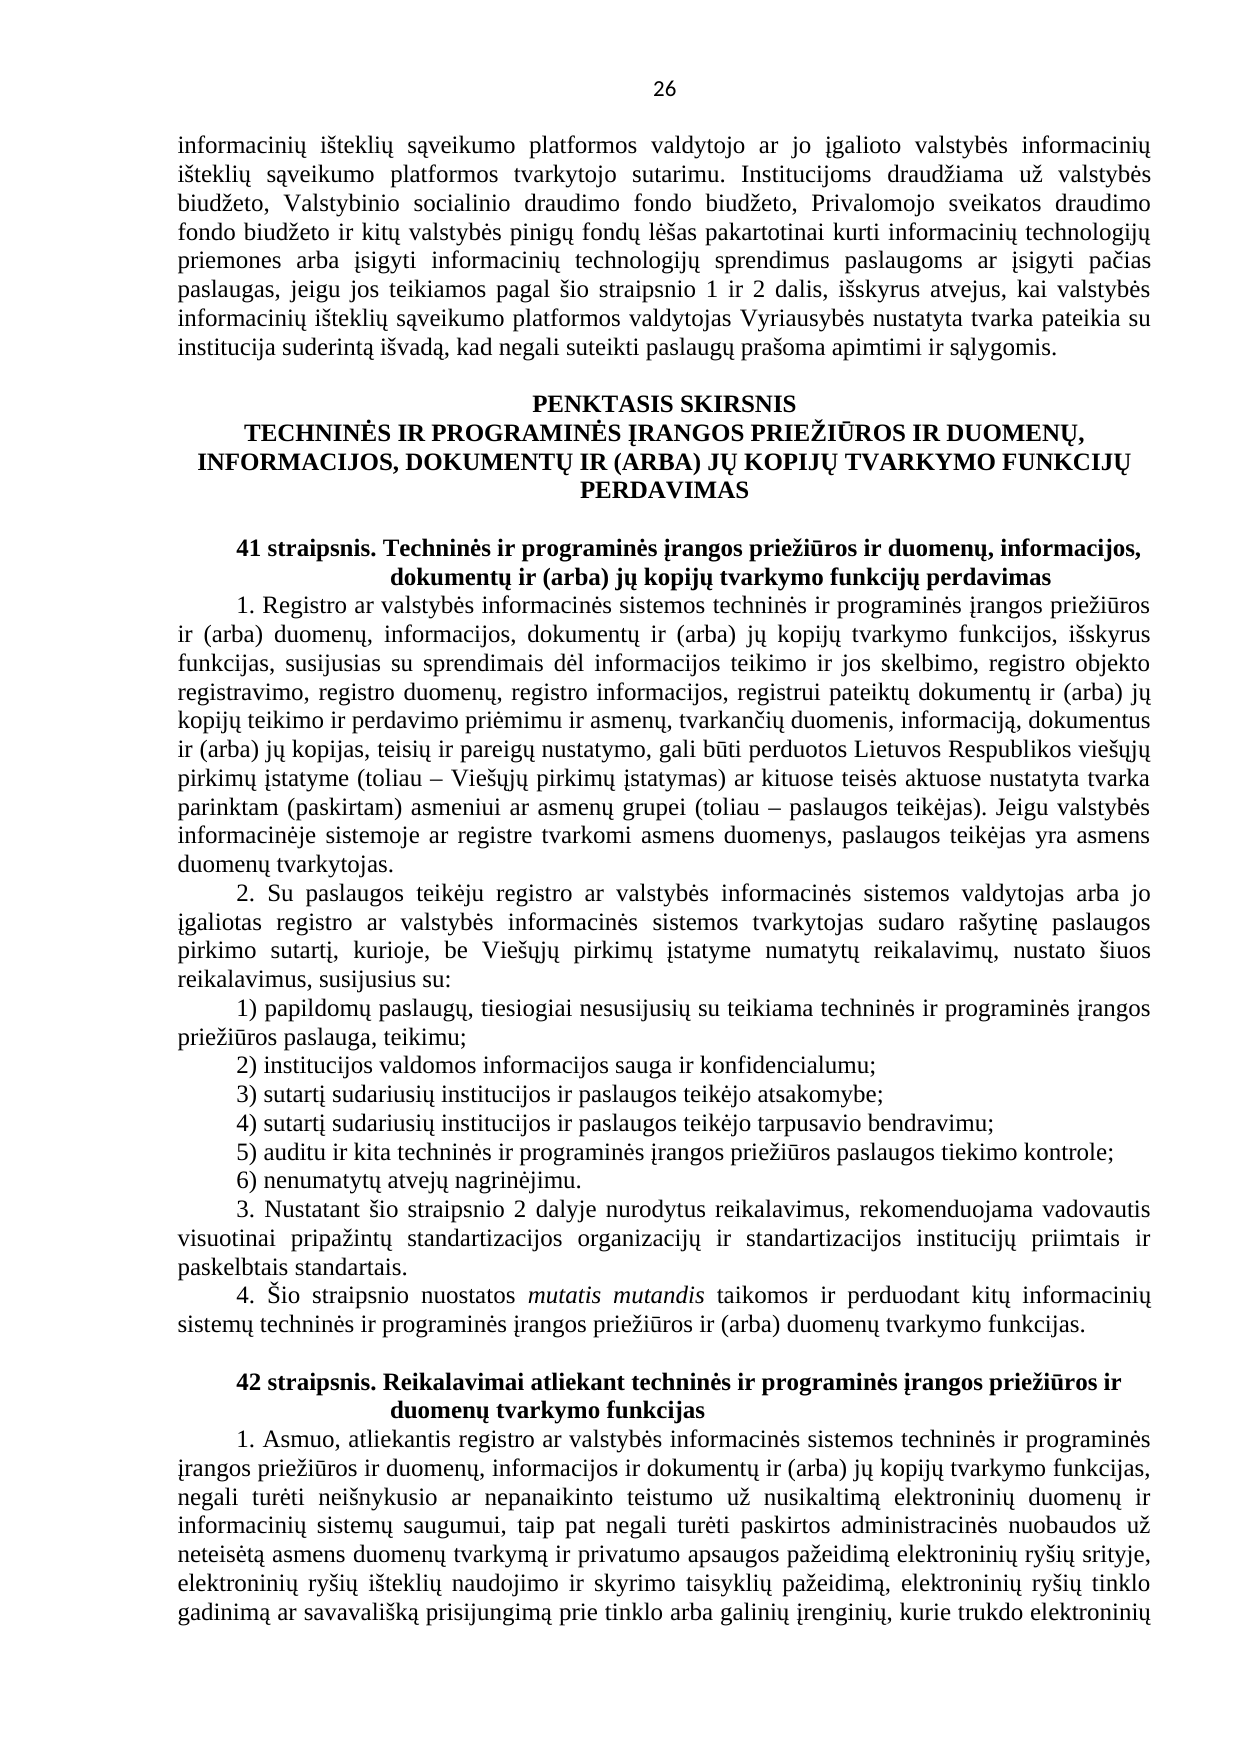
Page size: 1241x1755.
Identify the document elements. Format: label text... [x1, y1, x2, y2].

text PENKTASIS SKIRSNIS [177, 389, 1152, 418]
text informacinių išteklių sąveikumo platformos valdytojo ar jo įgalioto valstybės informacinių išteklių sąveikumo platformos tvarkytojo sutarimu. Institucijoms draudžiama už valstybės biudžeto, Valstybinio socialinio draudimo fondo biudžeto, Privalomojo sveikatos draudimo fondo biudžeto ir kitų valstybės pinigų fondų lėšas pakartotinai kurti informacinių technologijų priemones arba įsigyti informacinių technologijų sprendimus paslaugoms ar įsigyti pačias paslaugas, jeigu jos teikiamos pagal šio straipsnio 1 ir 2 dalis, išskyrus atvejus, kai valstybės informacinių išteklių sąveikumo platformos valdytojas Vyriausybės nustatyta tvarka pateikia su institucija suderintą išvadą, kad negali suteikti paslaugų prašoma apimtimi ir sąlygomis. [177, 131, 1152, 361]
text 3) sutartį sudariusių institucijos ir paslaugos teikėjo atsakomybe; [177, 1079, 1152, 1108]
text 5) auditu ir kita techninės ir programinės įrangos priežiūros paslaugos tiekimo kontrole; [177, 1137, 1152, 1166]
text 1) papildomų paslaugų, tiesiogiai nesusijusių su teikiama techninės ir programinės įrangos priežiūros paslauga, teikimu; [177, 993, 1152, 1051]
text 41 straipsnis. Techninės ir programinės įrangos priežiūros ir duomenų, informacijos, dokumentų ir (arba) jų kopijų tvarkymo funkcijų perdavimas [236, 533, 1152, 591]
text 2) institucijos valdomos informacijos sauga ir konfidencialumu; [177, 1051, 1152, 1079]
text 2. Su paslaugos teikėju registro ar valstybės informacinės sistemos valdytojas arba jo įgaliotas registro ar valstybės informacinės sistemos tvarkytojas sudaro rašytinę paslaugos pirkimo sutartį, kurioje, be Viešųjų pirkimų įstatyme numatytų reikalavimų, nustato šiuos reikalavimus, susijusius su: [177, 878, 1152, 993]
text 42 straipsnis. Reikalavimai atliekant techninės ir programinės įrangos priežiūros ir duomenų tvarkymo funkcijas [236, 1367, 1152, 1424]
text 3. Nustatant šio straipsnio 2 dalyje nurodytus reikalavimus, rekomenduojama vadovautis visuotinai pripažintų standartizacijos organizacijų ir standartizacijos institucijų priimtais ir paskelbtais standartais. [177, 1194, 1152, 1281]
text 4) sutartį sudariusių institucijos ir paslaugos teikėjo tarpusavio bendravimu; [177, 1108, 1152, 1137]
text 6) nenumatytų atvejų nagrinėjimu. [177, 1166, 1152, 1194]
text 1. Asmuo, atliekantis registro ar valstybės informacinės sistemos techninės ir programinės įrangos priežiūros ir duomenų, informacijos ir dokumentų ir (arba) jų kopijų tvarkymo funkcijas, negali turėti neišnykusio ar nepanaikinto teistumo už nusikaltimą elektroninių duomenų ir informacinių sistemų saugumui, taip pat negali turėti paskirtos administracinės nuobaudos už neteisėtą asmens duomenų tvarkymą ir privatumo apsaugos pažeidimą elektroninių ryšių srityje, elektroninių ryšių išteklių naudojimo ir skyrimo taisyklių pažeidimą, elektroninių ryšių tinklo gadinimą ar savavališką prisijungimą prie tinklo arba galinių įrenginių, kurie trukdo elektroninių [177, 1424, 1152, 1626]
text 4. Šio straipsnio nuostatos mutatis mutandis taikomos ir perduodant kitų informacinių sistemų techninės ir programinės įrangos priežiūros ir (arba) duomenų tvarkymo funkcijas. [177, 1281, 1152, 1338]
text TECHNINĖS IR PROGRAMINĖS ĮRANGOS PRIEŽIŪROS IR DUOMENŲ, INFORMACIJOS, DOKUMENTŲ IR (ARBA) JŲ KOPIJŲ TVARKYMO FUNKCIJŲ PERDAVIMAS [177, 418, 1152, 504]
text 1. Registro ar valstybės informacinės sistemos techninės ir programinės įrangos priežiūros ir (arba) duomenų, informacijos, dokumentų ir (arba) jų kopijų tvarkymo funkcijos, išskyrus funkcijas, susijusias su sprendimais dėl informacijos teikimo ir jos skelbimo, registro objekto registravimo, registro duomenų, registro informacijos, registrui pateiktų dokumentų ir (arba) jų kopijų teikimo ir perdavimo priėmimu ir asmenų, tvarkančių duomenis, informaciją, dokumentus ir (arba) jų kopijas, teisių ir pareigų nustatymo, gali būti perduotos Lietuvos Respublikos viešųjų pirkimų įstatyme (toliau – Viešųjų pirkimų įstatymas) ar kituose teisės aktuose nustatyta tvarka parinktam (paskirtam) asmeniui ar asmenų grupei (toliau – paslaugos teikėjas). Jeigu valstybės informacinėje sistemoje ar registre tvarkomi asmens duomenys, paslaugos teikėjas yra asmens duomenų tvarkytojas. [177, 591, 1152, 878]
